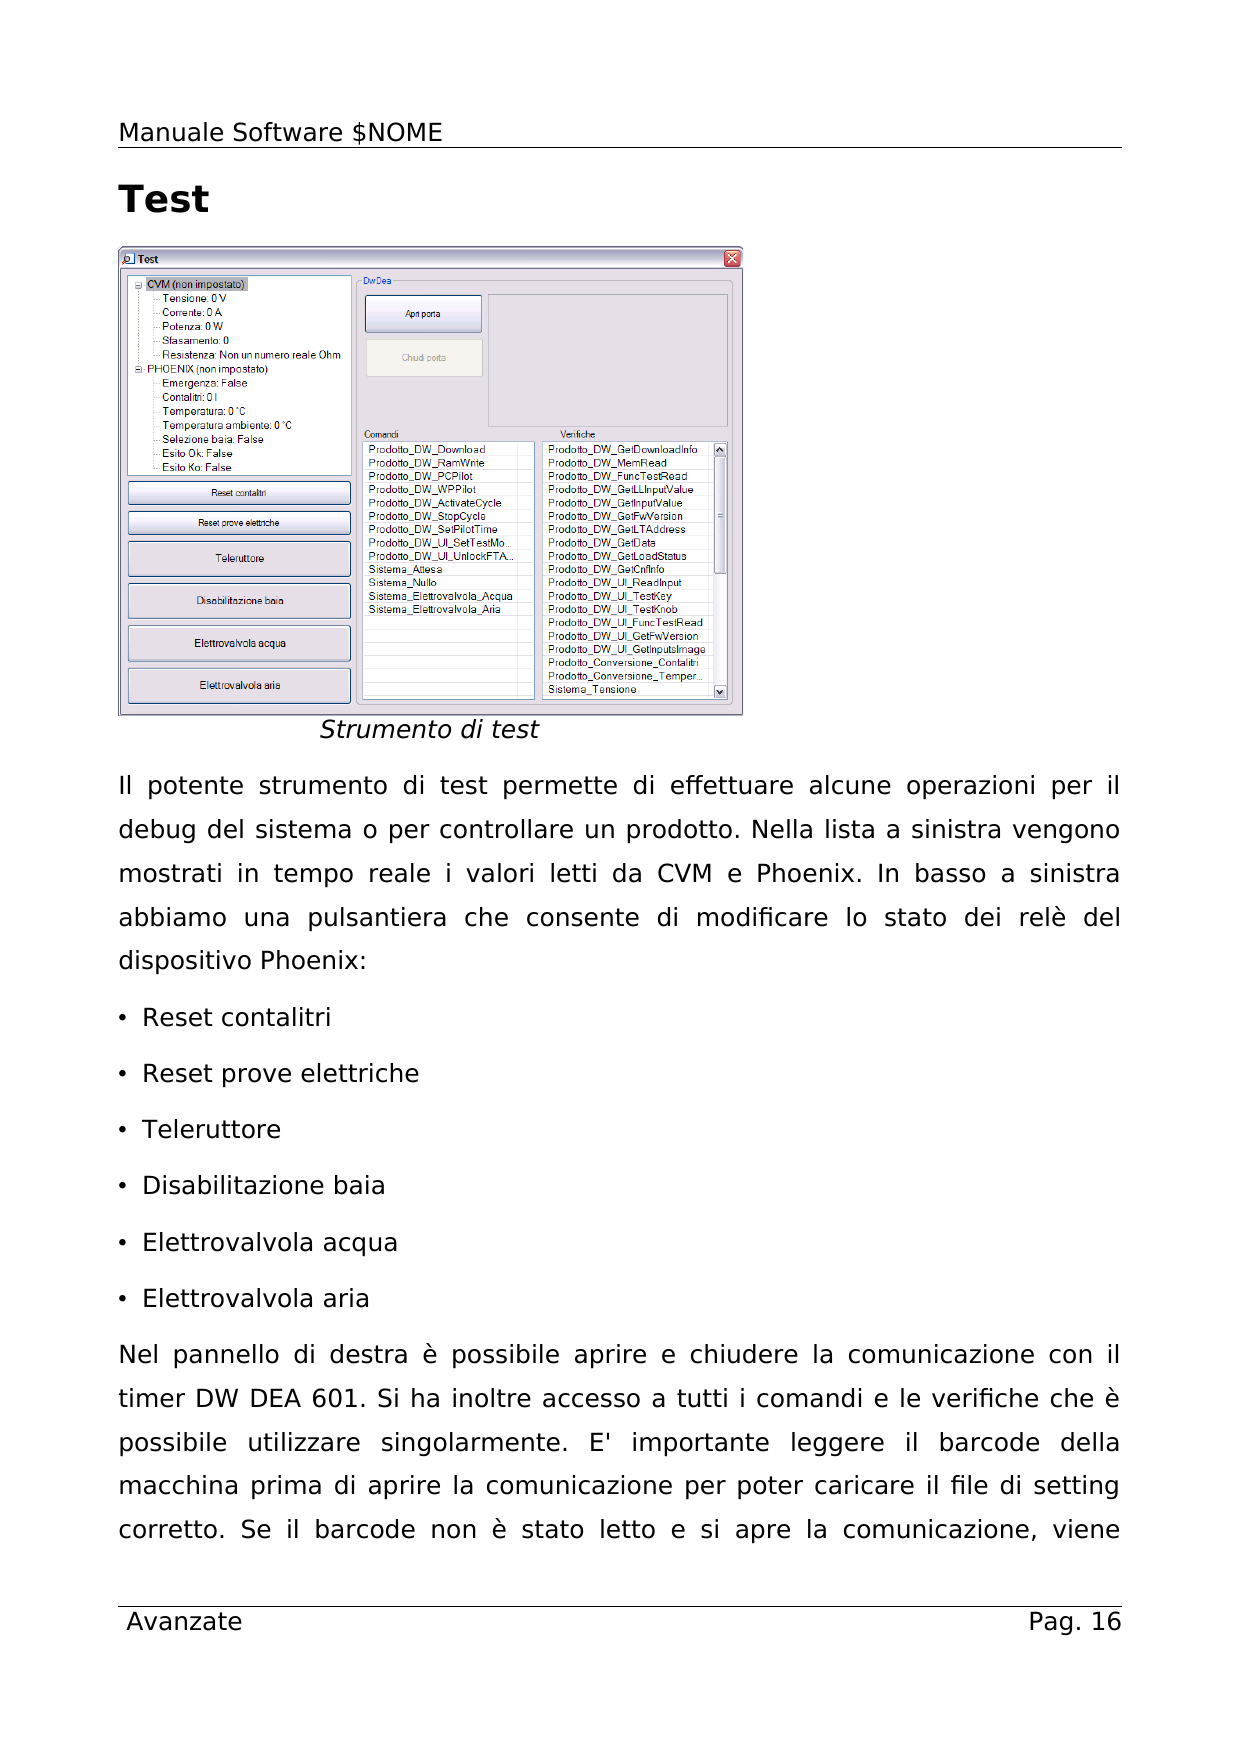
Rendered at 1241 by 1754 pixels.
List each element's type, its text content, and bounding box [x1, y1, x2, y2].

list Reset contalitri [118, 1003, 1122, 1032]
text Nel pannello di destra è possibile aprire e chiudere la comunicazione con il timer DW DEA 601. Si ha inoltre accesso a tutti i comandi e le verifiche che è possibile utilizzare singolarmente. E' importante leggere il barcode della macchina prima di aprire la comunicazione per poter caricare il file di setting corretto. Se il barcode non è stato letto e si apre la comunicazione, viene [118, 1340, 1122, 1544]
text Strumento di test [118, 716, 743, 744]
list Teleruttore [118, 1115, 1122, 1144]
list Disabilitazione baia [118, 1171, 1122, 1201]
list Elettrovalvola aria [118, 1284, 1122, 1313]
picture [118, 246, 744, 716]
list Elettrovalvola acqua [118, 1228, 1122, 1257]
subtitle Test [118, 178, 1122, 221]
list Reset prove elettriche [118, 1059, 1122, 1088]
text Il potente strumento di test permette di effettuare alcune operazioni per il debug del sistema o per controllare un prodotto. Nella lista a sinistra vengono mostrati in tempo reale i valori letti da CVM e Phoenix. In basso a sinistra abbiamo una pulsantiera che consente di modificare lo stato dei relè del dispositivo Phoenix: [118, 771, 1122, 976]
